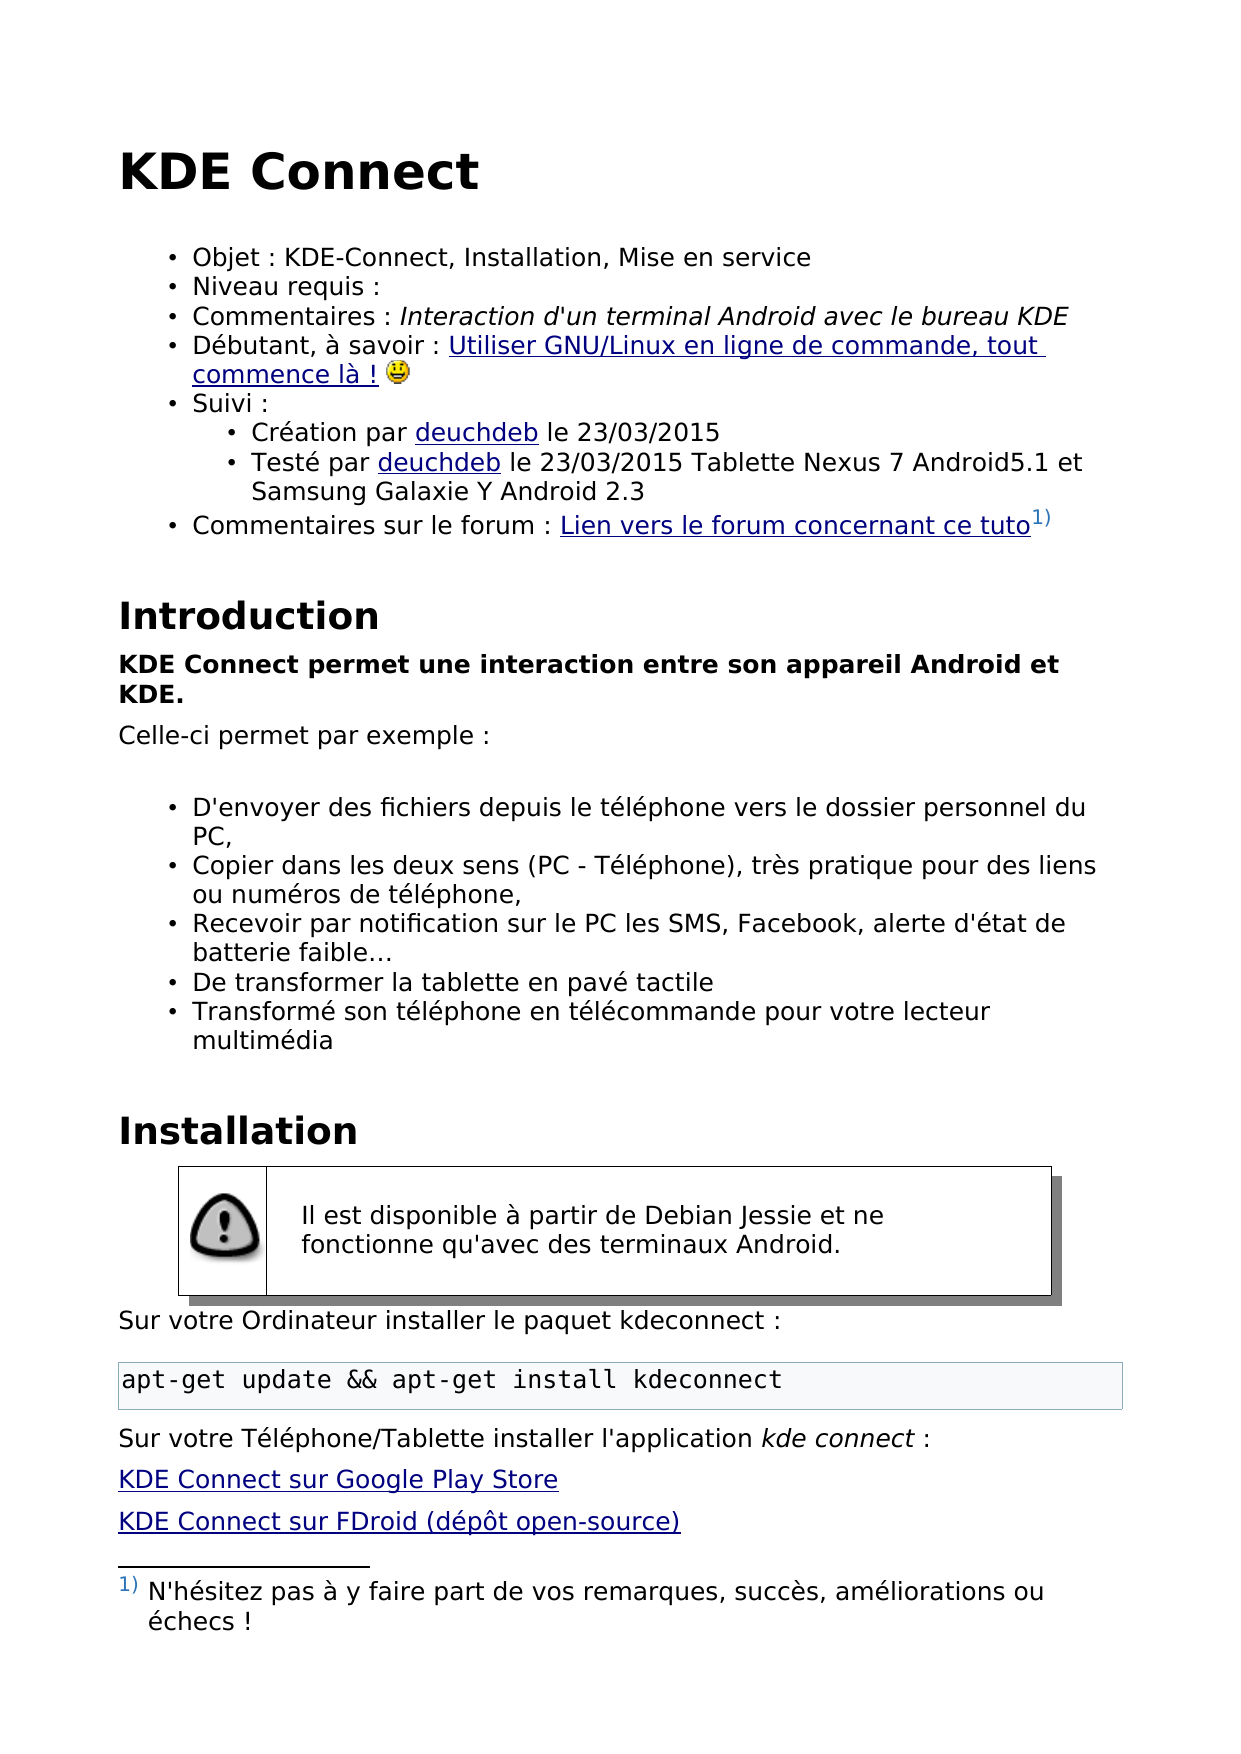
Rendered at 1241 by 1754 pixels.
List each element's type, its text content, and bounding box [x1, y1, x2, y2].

list Recevoir par notification sur le PC les SMS, Facebook, alerte d'état de batterie faible… [177, 909, 1122, 968]
picture [386, 360, 410, 384]
subtitle Introduction [118, 594, 1122, 638]
text KDE Connect permet une interaction entre son appareil Android et KDE. [118, 651, 1122, 709]
picture [190, 1189, 266, 1265]
list Copier dans les deux sens (PC - Téléphone), très pratique pour des liens ou numéros de téléphone, [177, 851, 1122, 909]
table_header Il est disponible à partir de Debian Jessie et ne fonctionne qu'avec des terminaux Android. [267, 1167, 1051, 1295]
list Transformé son téléphone en télécommande pour votre lecteur multimédia [177, 997, 1122, 1055]
subtitle KDE Connect [118, 143, 1122, 201]
list Objet : KDE-Connect, Installation, Mise en service [177, 243, 1122, 272]
list Création par deuchdeb le 23/03/2015 [236, 418, 1122, 448]
list Commentaires sur le forum : Lien vers le forum concernant ce tuto [177, 506, 1122, 540]
text Sur votre Ordinateur installer le paquet kdeconnect : [118, 1306, 1122, 1335]
subtitle Installation [118, 1110, 1122, 1153]
table_header [179, 1167, 266, 1295]
list Commentaires : Interaction d'un terminal Android avec le bureau KDE [177, 302, 1122, 331]
text KDE Connect sur FDroid (dépôt open-source) [118, 1507, 1122, 1537]
list De transformer la tablette en pavé tactile [177, 968, 1122, 997]
text Celle-ci permet par exemple : [118, 722, 1122, 751]
text Sur votre Téléphone/Tablette installer l'application kde connect : [118, 1424, 1122, 1453]
list Débutant, à savoir : Utiliser GNU/Linux en ligne de commande, tout commence là ! [177, 331, 1122, 389]
list Niveau requis : [177, 272, 1122, 302]
list N'hésitez pas à y faire part de vos remarques, succès, améliorations ou échecs ! [118, 1573, 1122, 1636]
list Testé par deuchdeb le 23/03/2015 Tablette Nexus 7 Android5.1 et Samsung Galaxie Y Android 2.3 [236, 448, 1122, 506]
list D'envoyer des fichiers depuis le téléphone vers le dossier personnel du PC, [177, 793, 1122, 851]
list Suivi : [177, 389, 1122, 418]
text KDE Connect sur Google Play Store [118, 1466, 1122, 1495]
table_header apt-get update && apt-get install kdeconnect [119, 1363, 1122, 1409]
